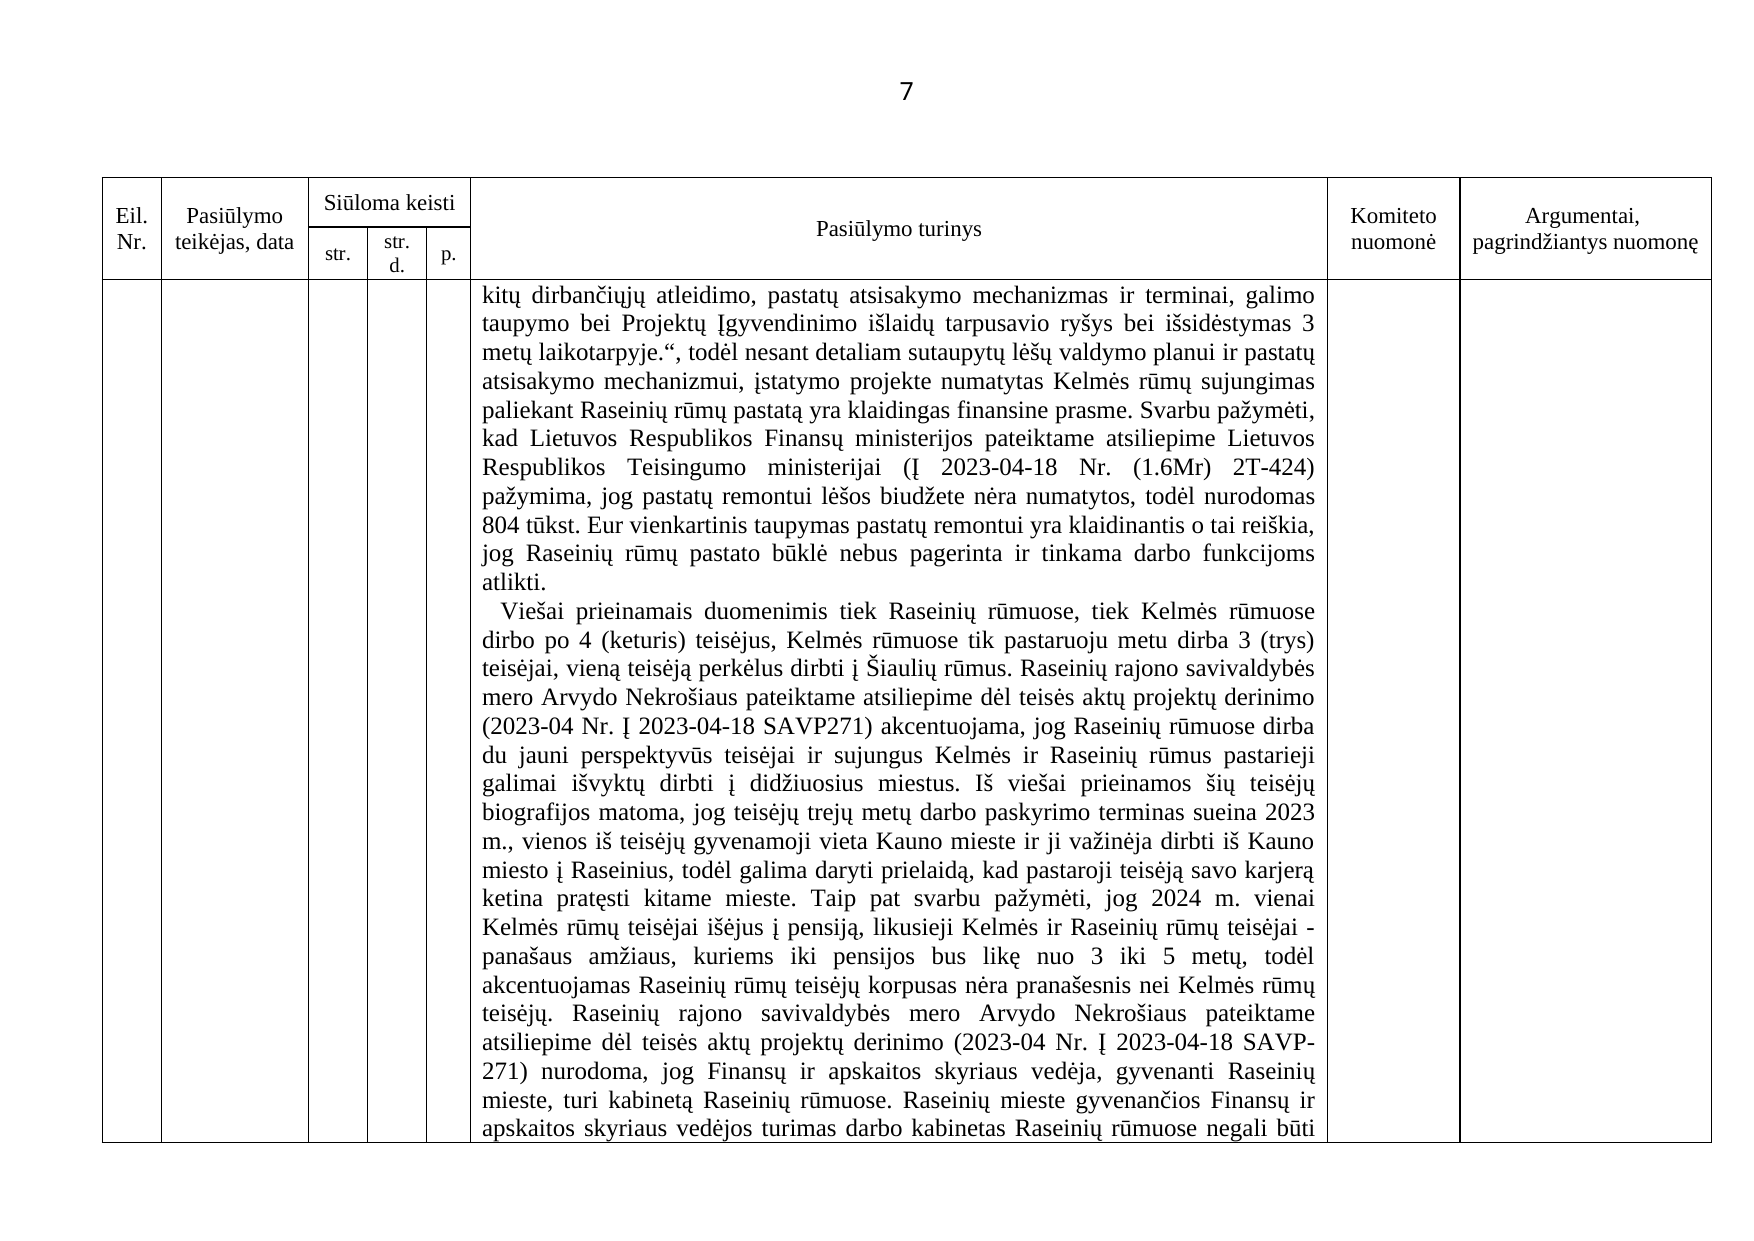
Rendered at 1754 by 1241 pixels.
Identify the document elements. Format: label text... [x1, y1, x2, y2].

table_header Komiteto nuomonė [1328, 178, 1459, 279]
table_header Pasiūlymo teikėjas, data [162, 178, 308, 279]
table_cell [427, 280, 470, 1142]
table_header Eil. Nr. [103, 178, 161, 279]
table_cell [1328, 280, 1459, 1142]
table_cell [162, 280, 308, 1142]
table_cell str. [309, 228, 367, 279]
table_cell p. [427, 228, 470, 279]
table_cell [309, 280, 367, 1142]
table_cell [103, 280, 161, 1142]
table_header Argumentai, pagrindžiantys nuomonę [1461, 178, 1711, 279]
table_cell kitų dirbančiųjų atleidimo, pastatų atsisakymo mechanizmas ir terminai, galimo taupymo bei Projektų Įgyvendinimo išlaidų tarpusavio ryšys bei išsidėstymas 3 metų laikotarpyje.“, todėl nesant detaliam sutaupytų lėšų valdymo planui ir pastatų atsisakymo mechanizmui, įstatymo projekte numatytas Kelmės rūmų sujungimas paliekant Raseinių rūmų pastatą yra klaidingas finansine prasme. Svarbu pažymėti, kad Lietuvos Respublikos Finansų ministerijos pateiktame atsiliepime Lietuvos Respublikos Teisingumo ministerijai (Į 2023-04-18 Nr. (1.6Mr) 2T-424) pažymima, jog pastatų remontui lėšos biudžete nėra numatytos, todėl nurodomas 804 tūkst. Eur vienkartinis taupymas pastatų remontui yra klaidinantis o tai reiškia, jog Raseinių rūmų pastato būklė nebus pagerinta ir tinkama darbo funkcijoms atlikti. Viešai prieinamais duomenimis tiek Raseinių rūmuose, tiek Kelmės rūmuose dirbo po 4 (keturis) teisėjus, Kelmės rūmuose tik pastaruoju metu dirba 3 (trys) teisėjai, vieną teisėją perkėlus dirbti į Šiaulių rūmus. Raseinių rajono savivaldybės mero Arvydo Nekrošiaus pateiktame atsiliepime dėl teisės aktų projektų derinimo (2023-04 Nr. Į 2023-04-18 SAVP271) akcentuojama, jog Raseinių rūmuose dirba du jauni perspektyvūs teisėjai ir sujungus Kelmės ir Raseinių rūmus pastarieji galimai išvyktų dirbti į didžiuosius miestus. Iš viešai prieinamos šių teisėjų biografijos matoma, jog teisėjų trejų metų darbo paskyrimo terminas sueina 2023 m., vienos iš teisėjų gyvenamoji vieta Kauno mieste ir ji važinėja dirbti iš Kauno miesto į Raseinius, todėl galima daryti prielaidą, kad pastaroji teisėją savo karjerą ketina pratęsti kitame mieste. Taip pat svarbu pažymėti, jog 2024 m. vienai Kelmės rūmų teisėjai išėjus į pensiją, likusieji Kelmės ir Raseinių rūmų teisėjai - panašaus amžiaus, kuriems iki pensijos bus likę nuo 3 iki 5 metų, todėl akcentuojamas Raseinių rūmų teisėjų korpusas nėra pranašesnis nei Kelmės rūmų teisėjų. Raseinių rajono savivaldybės mero Arvydo Nekrošiaus pateiktame atsiliepime dėl teisės aktų projektų derinimo (2023-04 Nr. Į 2023-04-18 SAVP-271) nurodoma, jog Finansų ir apskaitos skyriaus vedėja, gyvenanti Raseinių mieste, turi kabinetą Raseinių rūmuose. Raseinių mieste gyvenančios Finansų ir apskaitos skyriaus vedėjos turimas darbo kabinetas Raseinių rūmuose negali būti [471, 280, 1327, 1142]
table_header Pasiūlymo turinys [471, 178, 1327, 279]
table_cell [368, 280, 426, 1142]
table_header Siūloma keisti [309, 178, 470, 226]
table_cell [1461, 280, 1711, 1142]
table_cell str. d. [368, 228, 426, 279]
